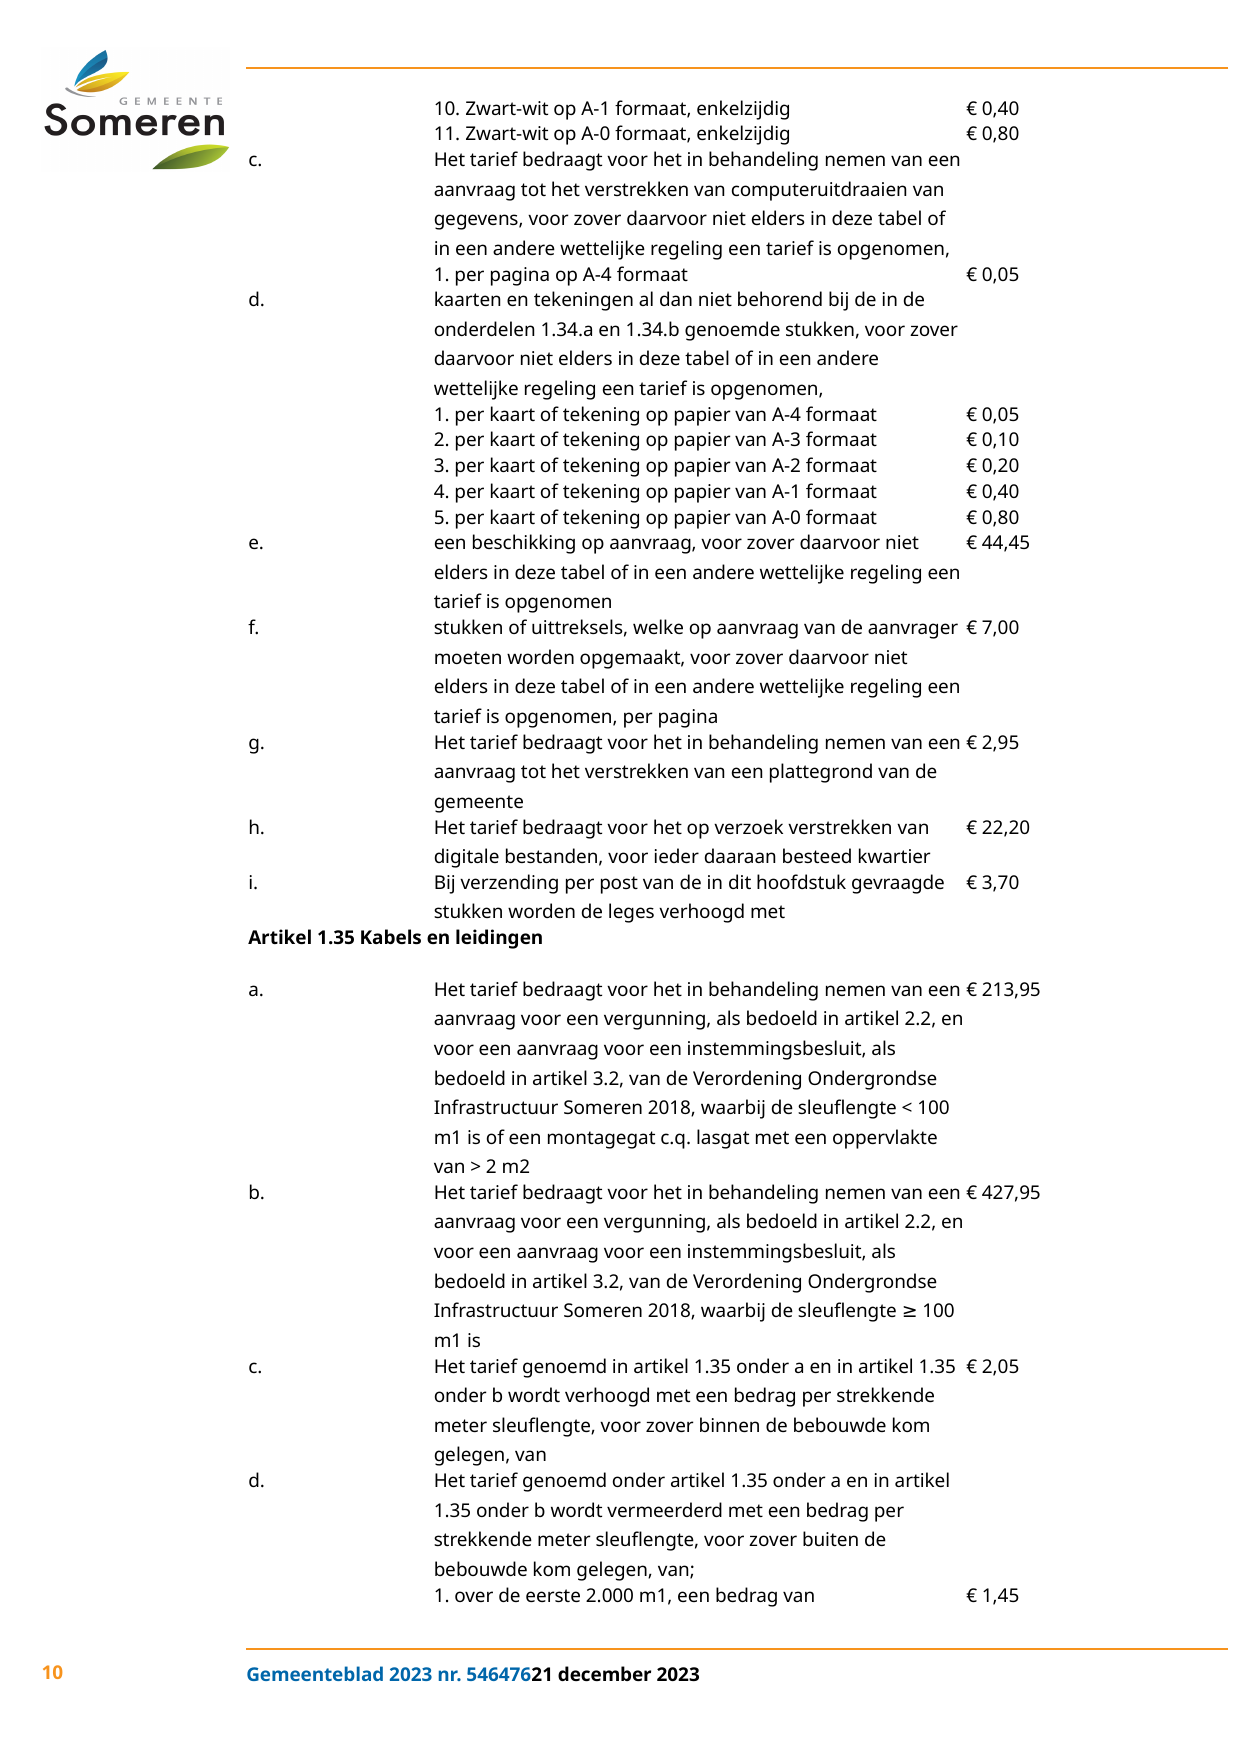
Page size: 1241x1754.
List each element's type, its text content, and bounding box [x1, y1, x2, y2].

table_cell [966, 146, 1152, 261]
table_cell c. [248, 1353, 433, 1467]
table_cell € 2,05 [966, 1353, 1152, 1467]
table_cell € 0,80 [966, 504, 1152, 529]
table_cell 4. per kaart of tekening op papier van A-1 formaat [434, 478, 966, 504]
table_cell h. [248, 814, 433, 869]
table_cell Bij verzending per post van de in dit hoofdstuk gevraagde stukken worden de leges verhoogd met [434, 869, 966, 924]
picture [41, 47, 231, 172]
table_cell [248, 478, 433, 504]
table_cell Het tarief genoemd in artikel 1.35 onder a en in artikel 1.35 onder b wordt verhoogd met een bedrag per strekkende meter sleuflengte, voor zover binnen de bebouwde kom gelegen, van [434, 1353, 966, 1467]
table_cell f. [248, 615, 433, 729]
table_cell kaarten en tekeningen al dan niet behorend bij de in de onderdelen 1.34.a en 1.34.b genoemde stukken, voor zover daarvoor niet elders in deze tabel of in een andere wettelijke regeling een tarief is opgenomen, [434, 286, 966, 401]
table_cell € 0,40 [966, 95, 1152, 121]
table_cell 1. per pagina op A-4 formaat [434, 261, 966, 286]
table_cell Artikel 1.35 Kabels en leidingen [248, 925, 1152, 950]
table_cell [248, 453, 433, 478]
table_cell Het tarief bedraagt voor het in behandeling nemen van een aanvraag voor een vergunning, als bedoeld in artikel 2.2, en voor een aanvraag voor een instemmingsbesluit, als bedoeld in artikel 3.2, van de Verordening Ondergrondse Infrastructuur Someren 2018, waarbij de sleuflengte ≥ 100 m1 is [434, 1179, 966, 1353]
table_cell € 0,20 [966, 453, 1152, 478]
table_cell e. [248, 530, 433, 614]
table_cell Het tarief bedraagt voor het in behandeling nemen van een aanvraag voor een vergunning, als bedoeld in artikel 2.2, en voor een aanvraag voor een instemmingsbesluit, als bedoeld in artikel 3.2, van de Verordening Ondergrondse Infrastructuur Someren 2018, waarbij de sleuflengte < 100 m1 is of een montagegat c.q. lasgat met een oppervlakte van > 2 m2 [434, 976, 966, 1179]
table_cell [248, 950, 433, 976]
table_cell Het tarief bedraagt voor het op verzoek verstrekken van digitale bestanden, voor ieder daaraan besteed kwartier [434, 814, 966, 869]
table_cell Het tarief bedraagt voor het in behandeling nemen van een aanvraag tot het verstrekken van een plattegrond van de gemeente [434, 729, 966, 814]
table_cell [966, 950, 1152, 976]
table_cell [248, 95, 433, 121]
table_cell € 3,70 [966, 869, 1152, 924]
table_cell b. [248, 1179, 433, 1353]
table_cell € 1,45 [966, 1582, 1152, 1607]
table_cell € 0,80 [966, 121, 1152, 146]
table_cell 1. per kaart of tekening op papier van A-4 formaat [434, 401, 966, 427]
table_cell € 427,95 [966, 1179, 1152, 1353]
table_cell c. [248, 146, 433, 261]
table_cell Het tarief bedraagt voor het in behandeling nemen van een aanvraag tot het verstrekken van computeruitdraaien van gegevens, voor zover daarvoor niet elders in deze tabel of in een andere wettelijke regeling een tarief is opgenomen, [434, 146, 966, 261]
table_cell [248, 261, 433, 286]
table_cell 1. over de eerste 2.000 m1, een bedrag van [434, 1582, 966, 1607]
table_cell € 0,05 [966, 401, 1152, 427]
table_cell [248, 427, 433, 452]
table_cell a. [248, 976, 433, 1179]
table_cell d. [248, 1467, 433, 1582]
table_cell g. [248, 729, 433, 814]
table_cell € 0,40 [966, 478, 1152, 504]
table_cell [966, 286, 1152, 401]
table_cell € 2,95 [966, 729, 1152, 814]
table_cell 2. per kaart of tekening op papier van A-3 formaat [434, 427, 966, 452]
table_cell 5. per kaart of tekening op papier van A-0 formaat [434, 504, 966, 529]
table_cell € 0,10 [966, 427, 1152, 452]
table_cell € 44,45 [966, 530, 1152, 614]
table_cell [248, 121, 433, 146]
table_cell 11. Zwart-wit op A-0 formaat, enkelzijdig [434, 121, 966, 146]
table_cell Het tarief genoemd onder artikel 1.35 onder a en in artikel 1.35 onder b wordt vermeerderd met een bedrag per strekkende meter sleuflengte, voor zover buiten de bebouwde kom gelegen, van; [434, 1467, 966, 1582]
table_cell € 0,05 [966, 261, 1152, 286]
table_cell [248, 504, 433, 529]
table_cell d. [248, 286, 433, 401]
table_cell i. [248, 869, 433, 924]
table_cell € 7,00 [966, 615, 1152, 729]
table_cell stukken of uittreksels, welke op aanvraag van de aanvrager moeten worden opgemaakt, voor zover daarvoor niet elders in deze tabel of in een andere wettelijke regeling een tarief is opgenomen, per pagina [434, 615, 966, 729]
table_cell [966, 1467, 1152, 1582]
table_cell [248, 401, 433, 427]
table_cell 10. Zwart-wit op A-1 formaat, enkelzijdig [434, 95, 966, 121]
table_cell 3. per kaart of tekening op papier van A-2 formaat [434, 453, 966, 478]
table_cell een beschikking op aanvraag, voor zover daarvoor niet elders in deze tabel of in een andere wettelijke regeling een tarief is opgenomen [434, 530, 966, 614]
table_cell [248, 1582, 433, 1607]
table_cell € 22,20 [966, 814, 1152, 869]
table_cell € 213,95 [966, 976, 1152, 1179]
table_cell [434, 950, 966, 976]
